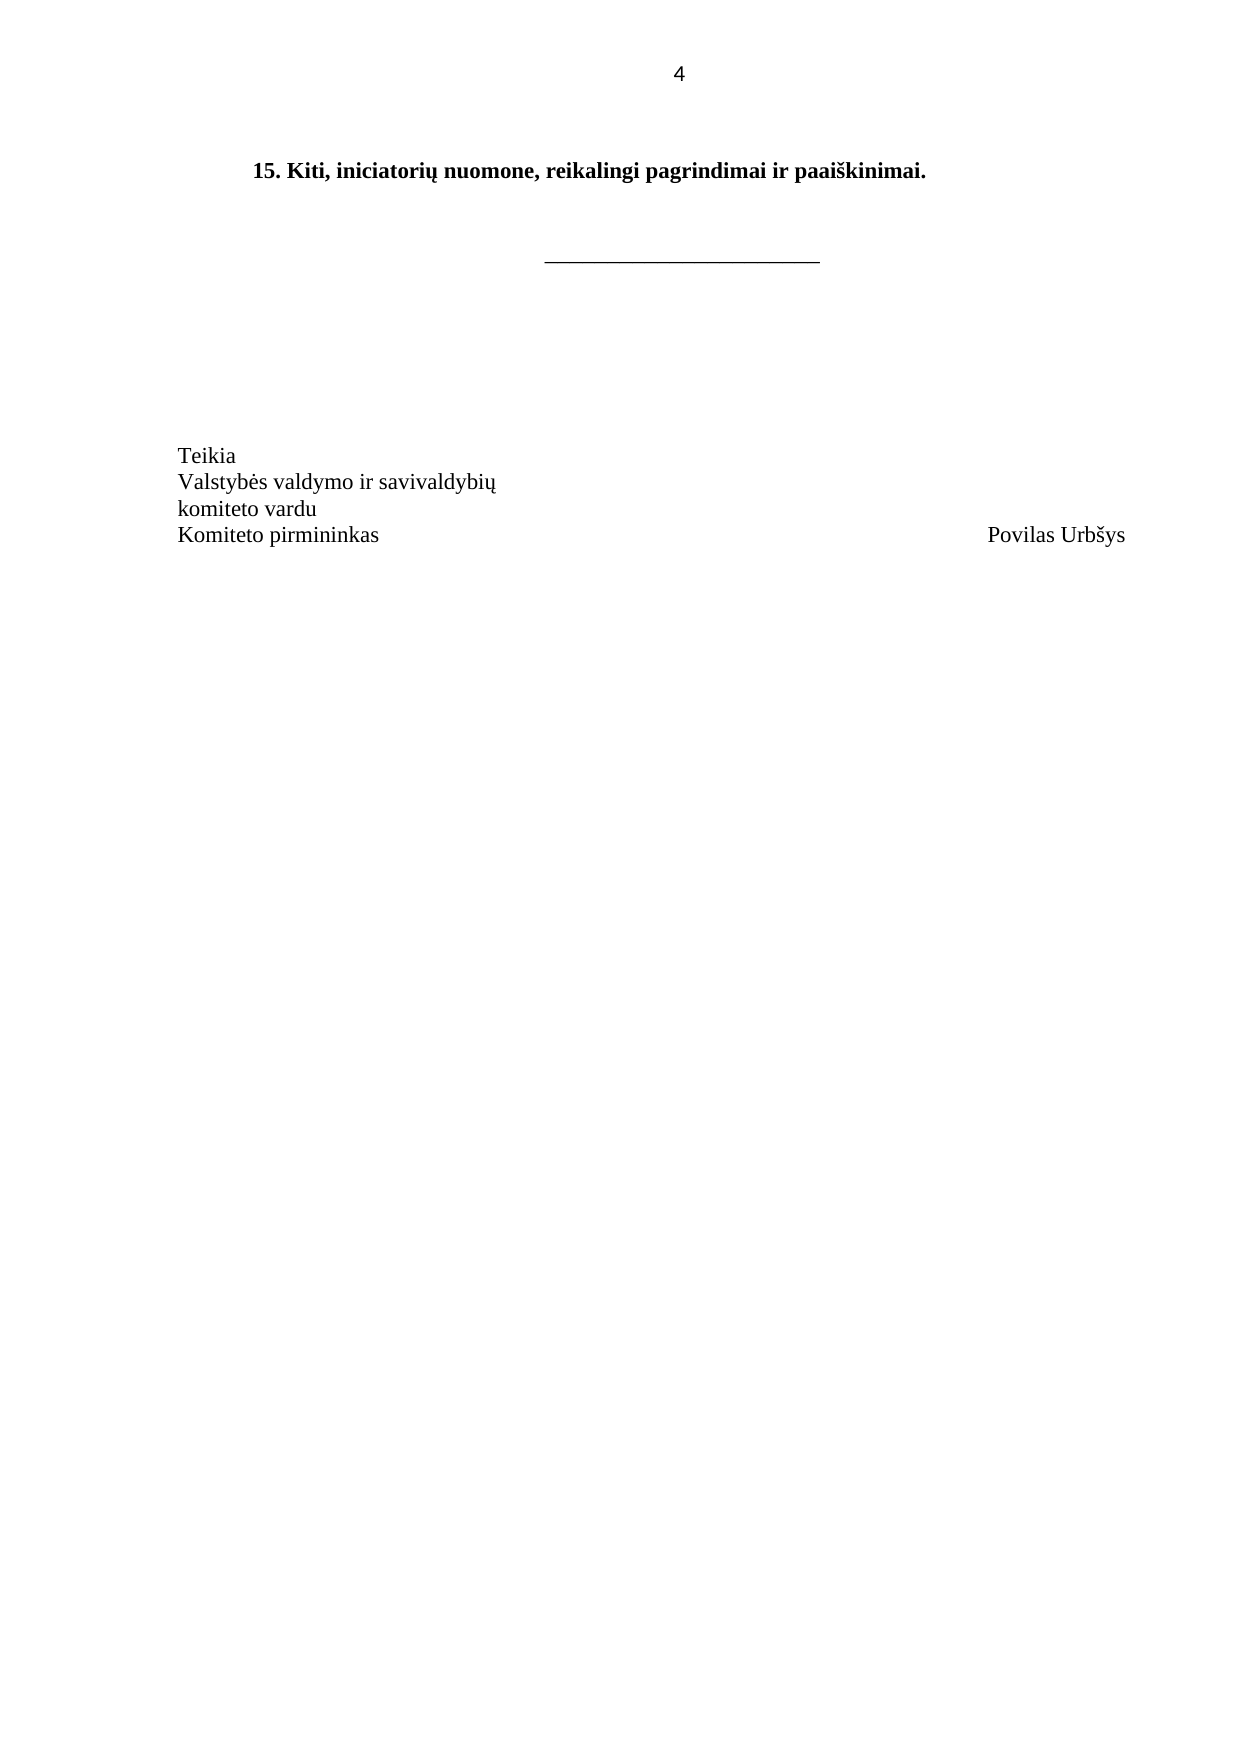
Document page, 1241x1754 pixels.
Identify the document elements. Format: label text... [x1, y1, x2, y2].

text komiteto vardu [177, 494, 1181, 521]
text ______________________ [177, 237, 1181, 265]
text 15. Kiti, iniciatorių nuomone, reikalingi pagrindimai ir paaiškinimai. [177, 158, 1181, 184]
text Komiteto pirmininkas Povilas Urbšys [177, 521, 1181, 547]
text Valstybės valdymo ir savivaldybių [177, 468, 1181, 494]
text Teikia [177, 442, 1181, 468]
